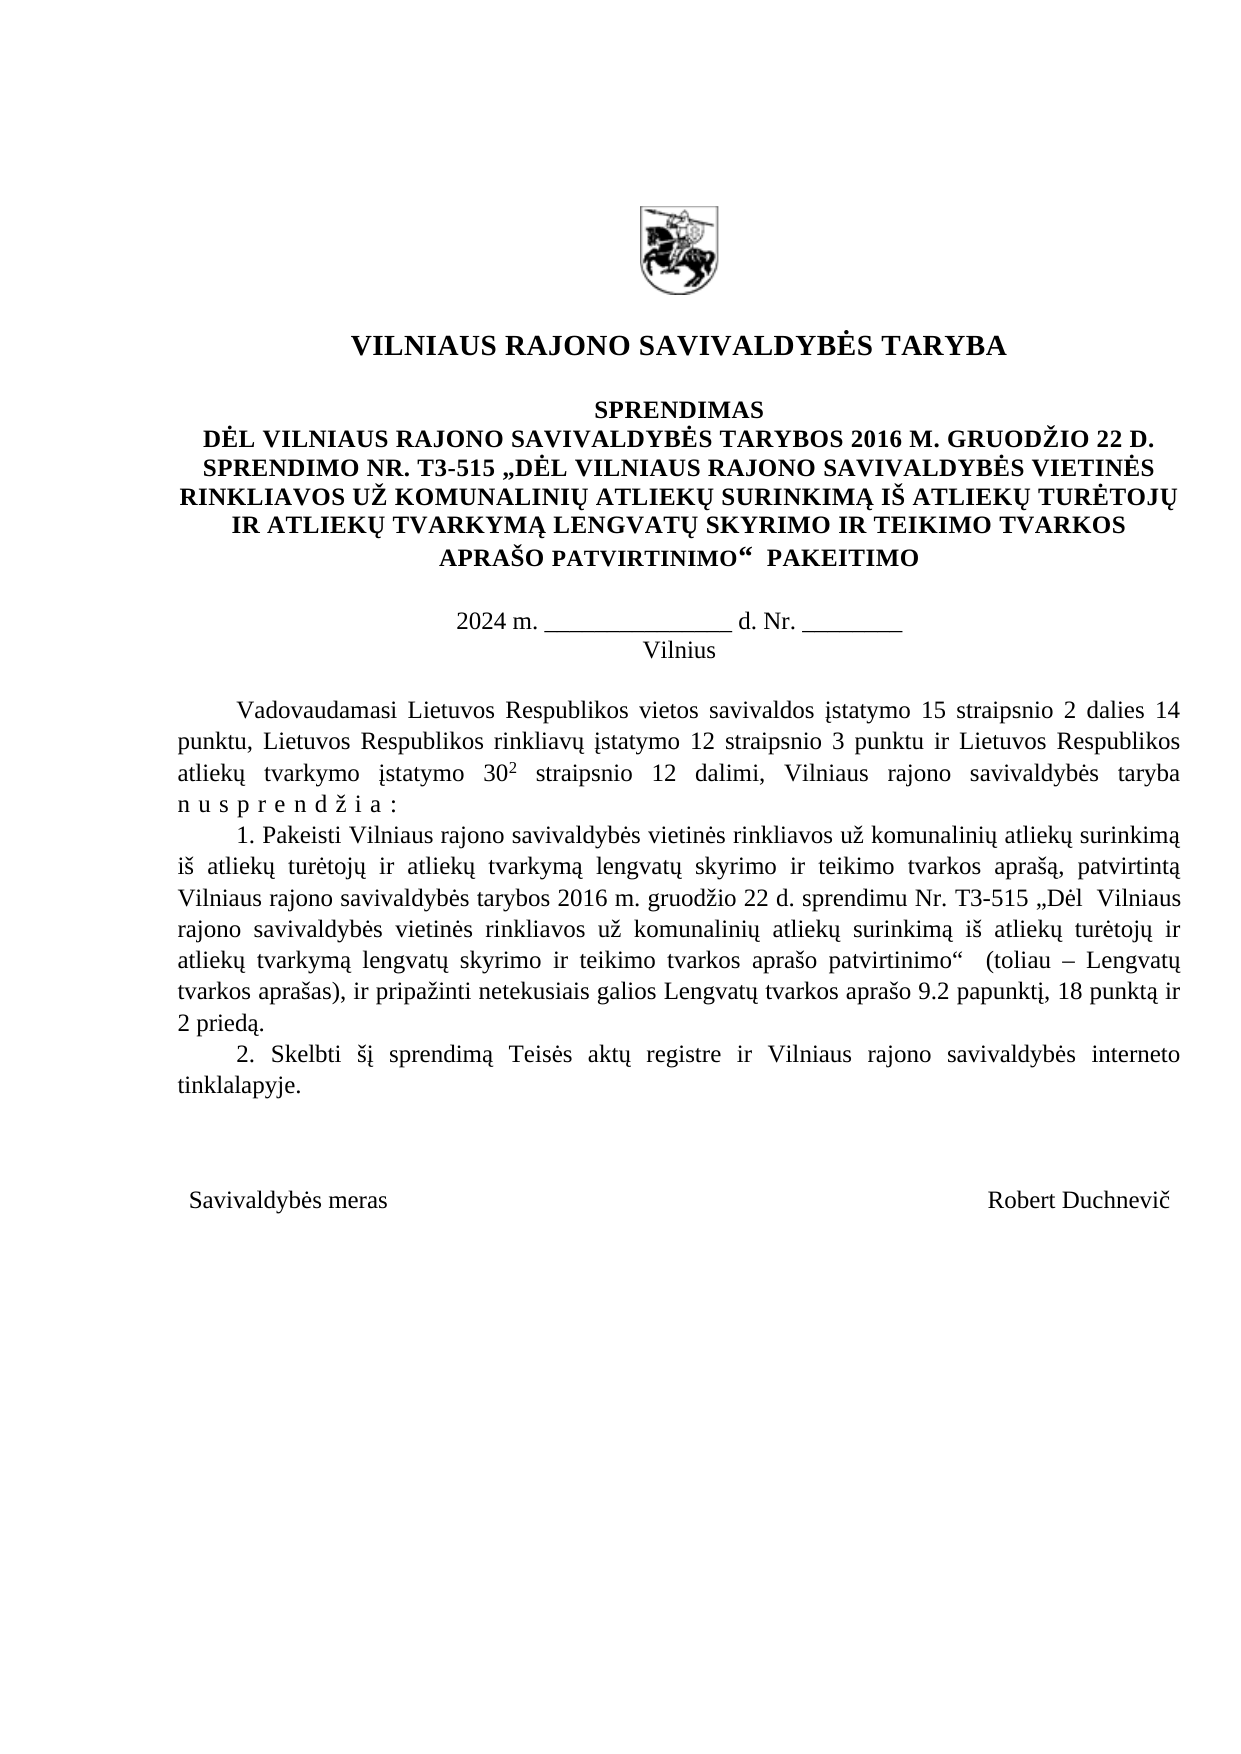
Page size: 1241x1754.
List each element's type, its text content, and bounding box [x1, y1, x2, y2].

text VILNIAUS RAJONO SAVIVALDYBĖS TARYBA [177, 328, 1181, 362]
table_header Savivaldybės meras [177, 1185, 513, 1214]
text SPRENDIMAS [177, 396, 1181, 424]
text Vilnius [177, 635, 1181, 664]
text Vadovaudamasi Lietuvos Respublikos vietos savivaldos įstatymo 15 straipsnio 2 dalies 14 punktu, Lietuvos Respublikos rinkliavų įstatymo 12 straipsnio 3 punktu ir Lietuvos Respublikos atliekų tvarkymo įstatymo 302 straipsnio 12 dalimi, Vilniaus rajono savivaldybės taryba nusprendžia: [177, 693, 1181, 818]
text DĖL VILNIAUS RAJONO SAVIVALDYBĖS TARYBOS 2016 M. GRUODŽIO 22 D. SPRENDIMO NR. T3-515 „DĖL VILNIAUS RAJONO SAVIVALDYBĖS VIETINĖS RINKLIAVOS UŽ KOMUNALINIŲ ATLIEKŲ SURINKIMĄ IŠ ATLIEKŲ TURĖTOJŲ IR ATLIEKŲ TVARKYMĄ LENGVATŲ SKYRIMO IR TEIKIMO TVARKOS APRAŠO patvirtinimo“ PAKEITIMO [177, 424, 1181, 573]
table_header Robert Duchnevič [846, 1185, 1181, 1214]
table_header [514, 1185, 846, 1214]
text 2. Skelbti šį sprendimą Teisės aktų registre ir Vilniaus rajono savivaldybės interneto tinklalapyje. [177, 1036, 1181, 1099]
text 2024 m. _______________ d. Nr. ________ [177, 606, 1181, 635]
text 1. Pakeisti Vilniaus rajono savivaldybės vietinės rinkliavos už komunalinių atliekų surinkimą iš atliekų turėtojų ir atliekų tvarkymą lengvatų skyrimo ir teikimo tvarkos aprašą, patvirtintą Vilniaus rajono savivaldybės tarybos 2016 m. gruodžio 22 d. sprendimu Nr. T3-515 „Dėl Vilniaus rajono savivaldybės vietinės rinkliavos už komunalinių atliekų surinkimą iš atliekų turėtojų ir atliekų tvarkymą lengvatų skyrimo ir teikimo tvarkos aprašo patvirtinimo“ (toliau – Lengvatų tvarkos aprašas), ir pripažinti netekusiais galios Lengvatų tvarkos aprašo 9.2 papunktį, 18 punktą ir 2 priedą. [177, 818, 1181, 1036]
